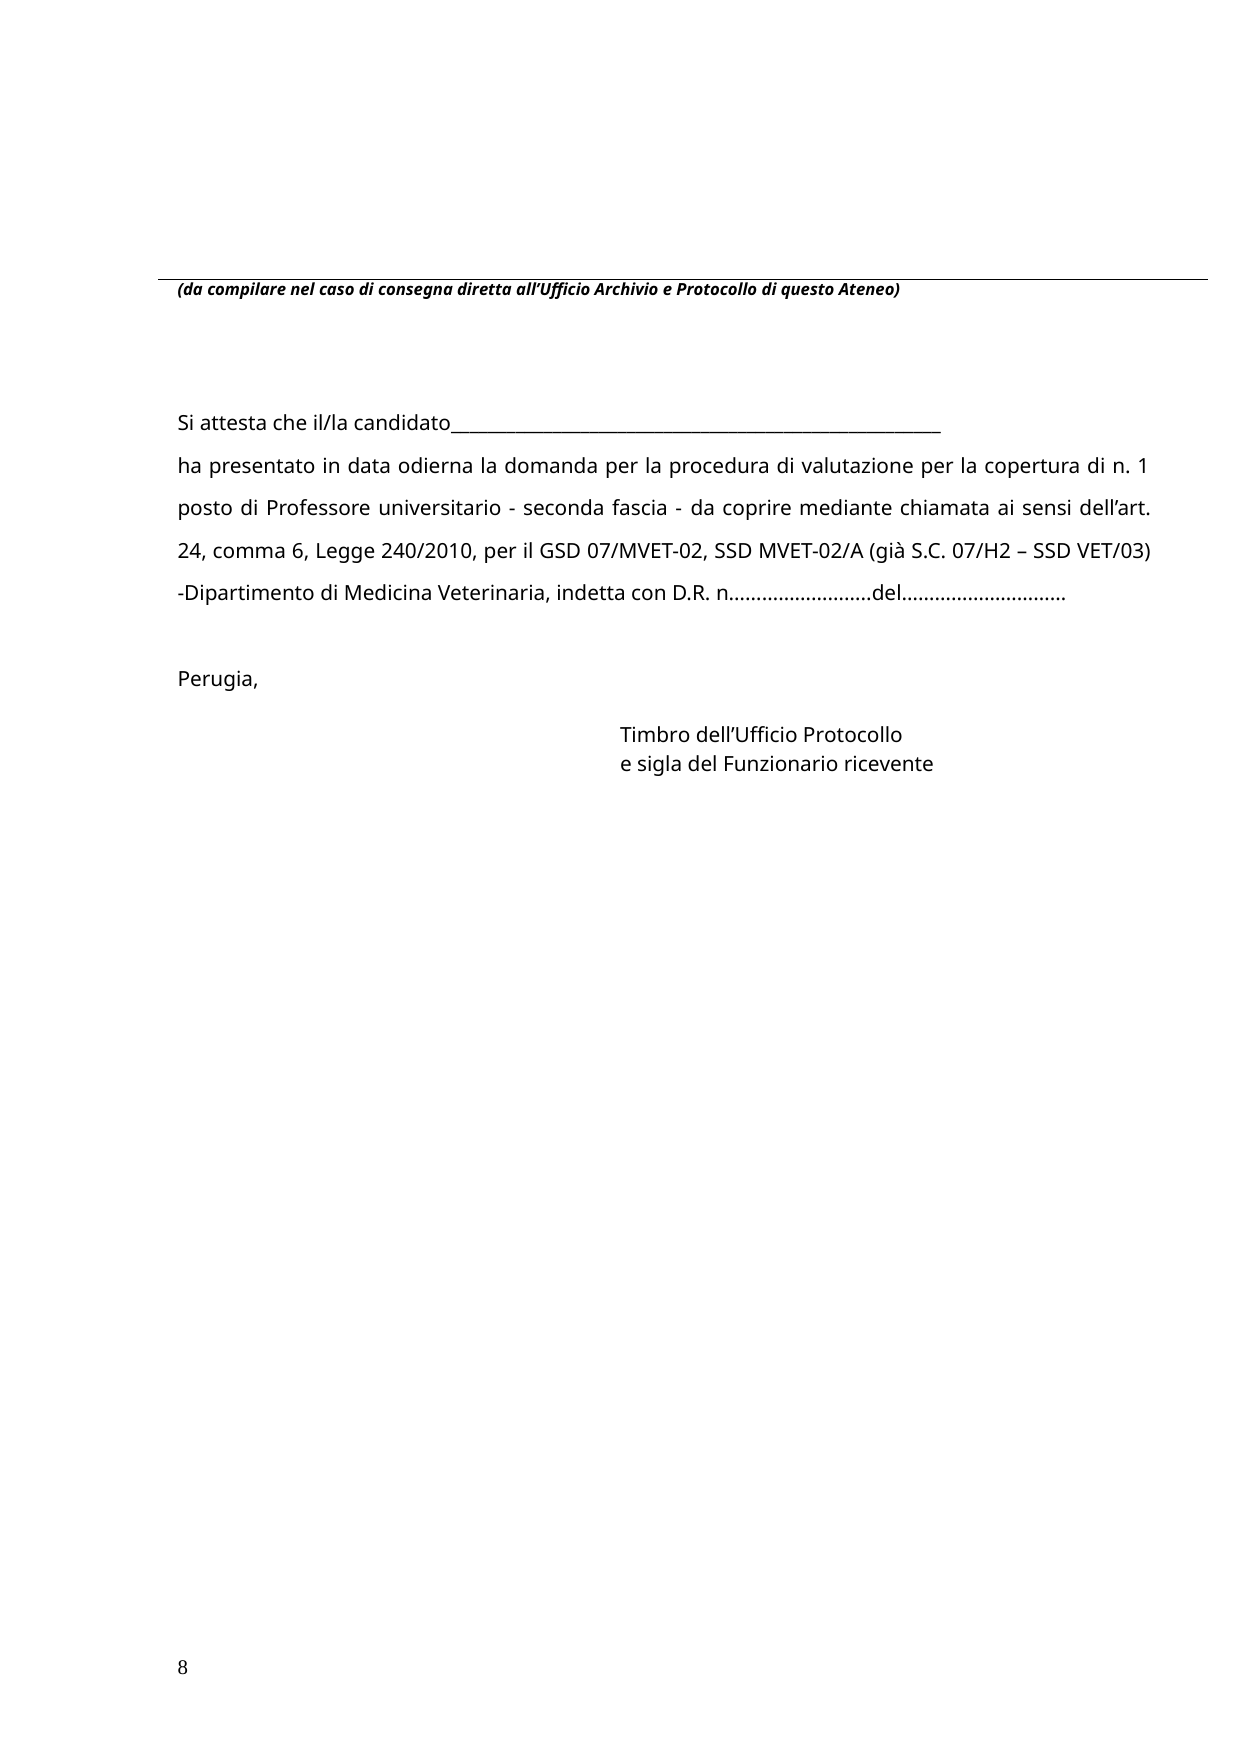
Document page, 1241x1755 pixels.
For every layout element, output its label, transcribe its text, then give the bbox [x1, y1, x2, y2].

text ha presentato in data odierna la domanda per la procedura di valutazione per la copertura di n. 1 posto di Professore universitario - seconda fascia - da coprire mediante chiamata ai sensi dell’art. 24, comma 6, Legge 240/2010, per il GSD 07/MVET-02, SSD MVET-02/A (già S.C. 07/H2 – SSD VET/03) -Dipartimento di Medicina Veterinaria, indetta con D.R. n……………………..del………………………… [177, 451, 1152, 607]
text (da compilare nel caso di consegna diretta all’Ufficio Archivio e Protocollo di questo Ateneo) [177, 280, 1152, 300]
text Timbro dell’Ufficio Protocollo [177, 721, 1152, 749]
text Si attesta che il/la candidato_____________________________________________________ [177, 408, 1152, 437]
text e sigla del Funzionario ricevente [177, 749, 1152, 777]
text Perugia, [177, 664, 1152, 692]
